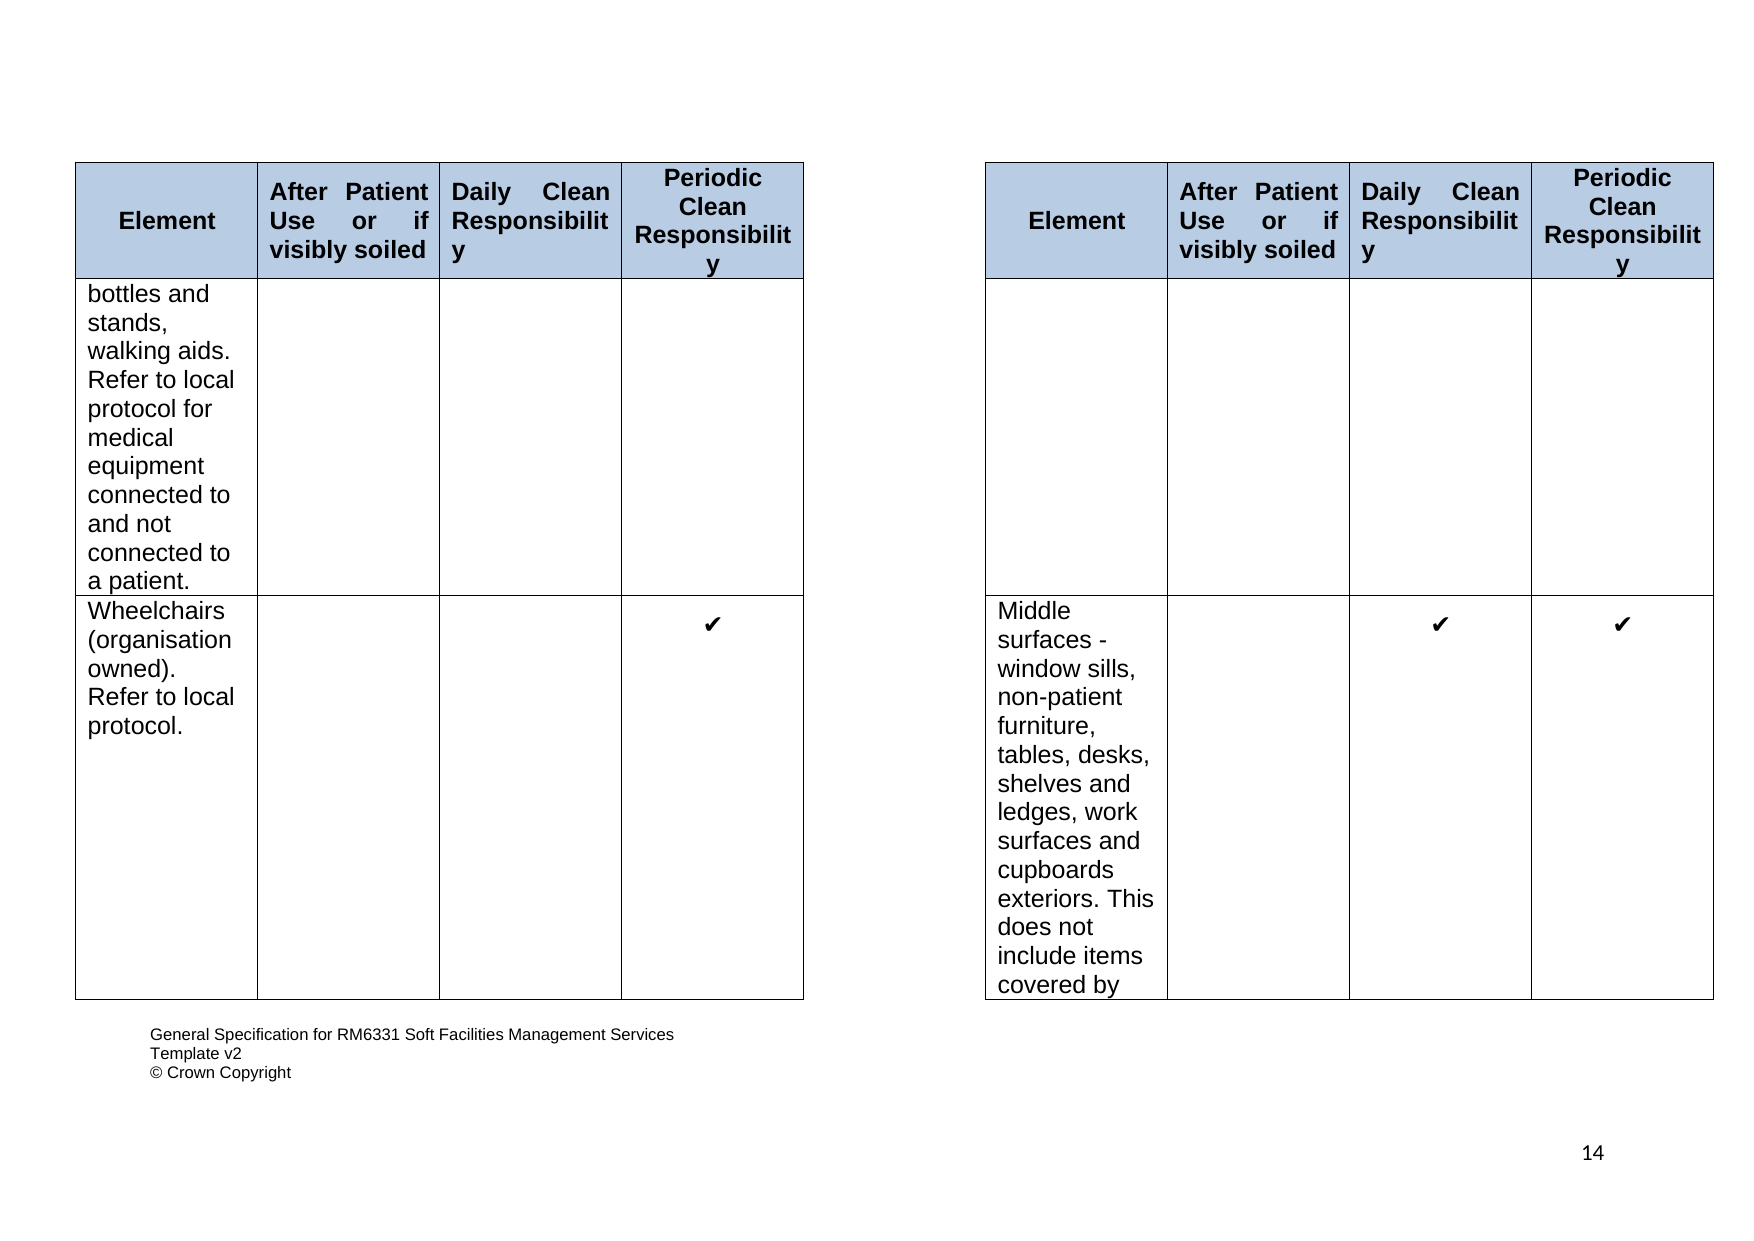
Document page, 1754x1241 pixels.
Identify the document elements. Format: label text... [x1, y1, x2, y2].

table_cell ✔ [622, 596, 803, 999]
table_cell [440, 596, 621, 999]
table_cell [258, 279, 439, 595]
table_cell [1532, 279, 1713, 595]
table_cell [440, 279, 621, 595]
table_cell Middle surfaces - window sills, non-patient furniture, tables, desks, shelves and ledges, work surfaces and cupboards exteriors. This does not include items covered by [986, 596, 1167, 999]
table_header Periodic Clean Responsibility [622, 163, 803, 278]
table_cell [1168, 596, 1349, 999]
table_cell [258, 596, 439, 999]
table_cell Wheelchairs (organisation owned). Refer to local protocol. [76, 596, 257, 999]
table_header Element [76, 163, 257, 278]
table_header After Patient Use or if visibly soiled [1168, 163, 1349, 278]
table_header Periodic Clean Responsibility [1532, 163, 1713, 278]
table_cell [1168, 279, 1349, 595]
table_header Element [986, 163, 1167, 278]
table_cell [1350, 279, 1531, 595]
table_cell ✔ [1532, 596, 1713, 999]
table_header Daily Clean Responsibility [1350, 163, 1531, 278]
table_cell [622, 279, 803, 595]
table_cell [986, 279, 1167, 595]
table_cell bottles and stands, walking aids. Refer to local protocol for medical equipment connected to and not connected to a patient. [76, 279, 257, 595]
table_header Daily Clean Responsibility [440, 163, 621, 278]
table_header [804, 162, 985, 278]
table_cell [804, 278, 985, 595]
table_cell ✔ [1350, 596, 1531, 999]
table_cell [804, 595, 985, 999]
table_header After Patient Use or if visibly soiled [258, 163, 439, 278]
